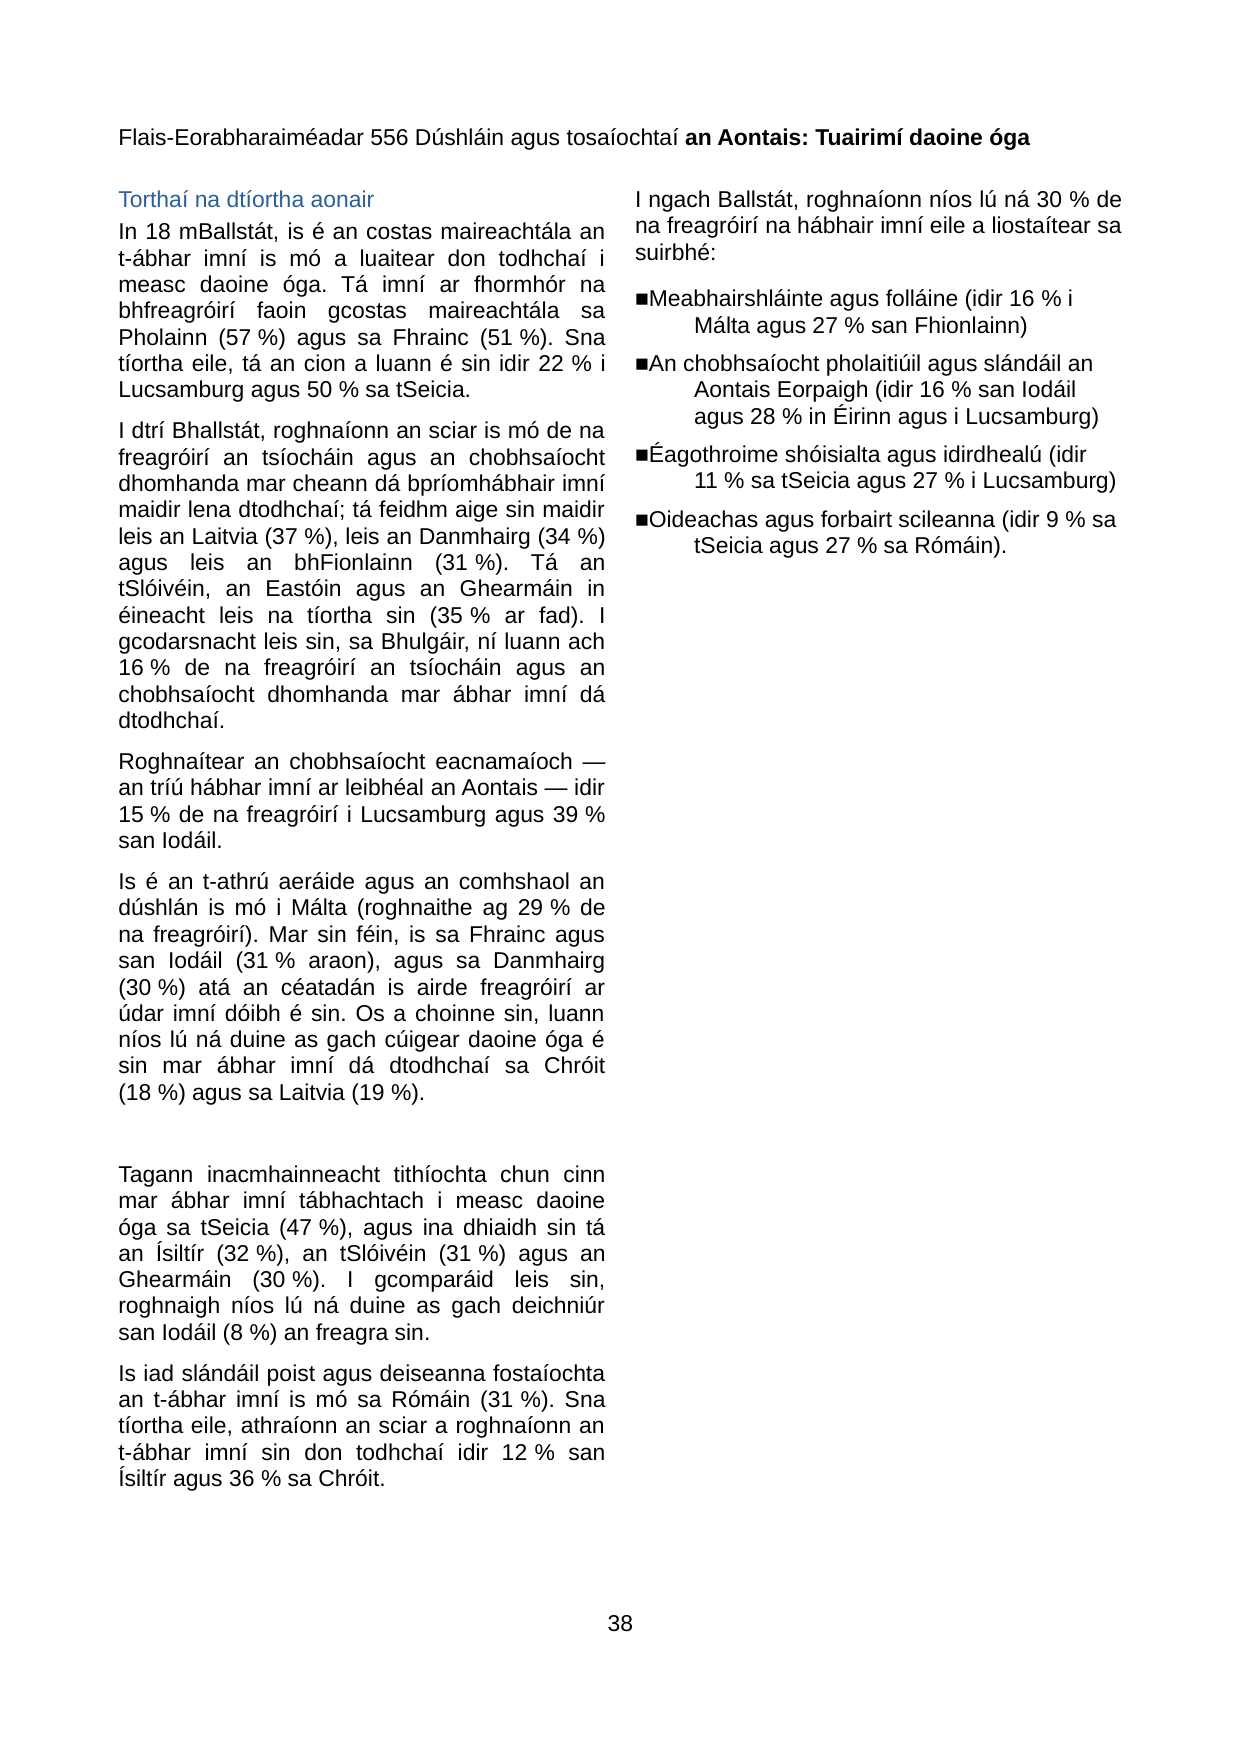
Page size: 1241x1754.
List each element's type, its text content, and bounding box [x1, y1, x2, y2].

text Is é an t-athrú aeráide agus an comhshaol an dúshlán is mó i Málta (roghnaithe ag 29 % de na freagróirí). Mar sin féin, is sa Fhrainc agus san Iodáil (31 % araon), agus sa Danmhairg (30 %) atá an céatadán is airde freagróirí ar údar imní dóibh é sin. Os a choinne sin, luann níos lú ná duine as gach cúigear daoine óga é sin mar ábhar imní dá dtodhchaí sa Chróit (18 %) agus sa Laitvia (19 %). [118, 868, 605, 1105]
text ■Meabhairshláinte agus folláine (idir 16 % i Málta agus 27 % san Fhionlainn) [635, 285, 1122, 338]
text ■Éagothroime shóisialta agus idirdhealú (idir 11 % sa tSeicia agus 27 % i Lucsamburg) [635, 441, 1122, 494]
text ■Oideachas agus forbairt scileanna (idir 9 % sa tSeicia agus 27 % sa Rómáin). [635, 506, 1122, 558]
text Tagann inacmhainneacht tithíochta chun cinn mar ábhar imní tábhachtach i measc daoine óga sa tSeicia (47 %), agus ina dhiaidh sin tá an Ísiltír (32 %), an tSlóivéin (31 %) agus an Ghearmáin (30 %). I gcomparáid leis sin, roghnaigh níos lú ná duine as gach deichniúr san Iodáil (8 %) an freagra sin. [118, 1161, 605, 1345]
text Is iad slándáil poist agus deiseanna fostaíochta an t-ábhar imní is mó sa Rómáin (31 %). Sna tíortha eile, athraíonn an sciar a roghnaíonn an t-ábhar imní sin don todhchaí idir 12 % san Ísiltír agus 36 % sa Chróit. [118, 1360, 605, 1492]
text Torthaí na dtíortha aonair [118, 186, 605, 212]
text I dtrí Bhallstát, roghnaíonn an sciar is mó de na freagróirí an tsíocháin agus an chobhsaíocht dhomhanda mar cheann dá bpríomhábhair imní maidir lena dtodhchaí; tá feidhm aige sin maidir leis an Laitvia (37 %), leis an Danmhairg (34 %) agus leis an bhFionlainn (31 %). Tá an tSlóivéin, an Eastóin agus an Ghearmáin in éineacht leis na tíortha sin (35 % ar fad). I gcodarsnacht leis sin, sa Bhulgáir, ní luann ach 16 % de na freagróirí an tsíocháin agus an chobhsaíocht dhomhanda mar ábhar imní dá dtodhchaí. [118, 417, 605, 733]
text Roghnaítear an chobhsaíocht eacnamaíoch — an tríú hábhar imní ar leibhéal an Aontais — idir 15 % de na freagróirí i Lucsamburg agus 39 % san Iodáil. [118, 748, 605, 853]
text I ngach Ballstát, roghnaíonn níos lú ná 30 % de na freagróirí na hábhair imní eile a liostaítear sa suirbhé: [635, 186, 1122, 265]
text In 18 mBallstát, is é an costas maireachtála an t-ábhar imní is mó a luaitear don todhchaí i measc daoine óga. Tá imní ar fhormhór na bhfreagróirí faoin gcostas maireachtála sa Pholainn (57 %) agus sa Fhrainc (51 %). Sna tíortha eile, tá an cion a luann é sin idir 22 % i Lucsamburg agus 50 % sa tSeicia. [118, 218, 605, 403]
text ■An chobhsaíocht pholaitiúil agus slándáil an Aontais Eorpaigh (idir 16 % san Iodáil agus 28 % in Éirinn agus i Lucsamburg) [635, 350, 1122, 429]
